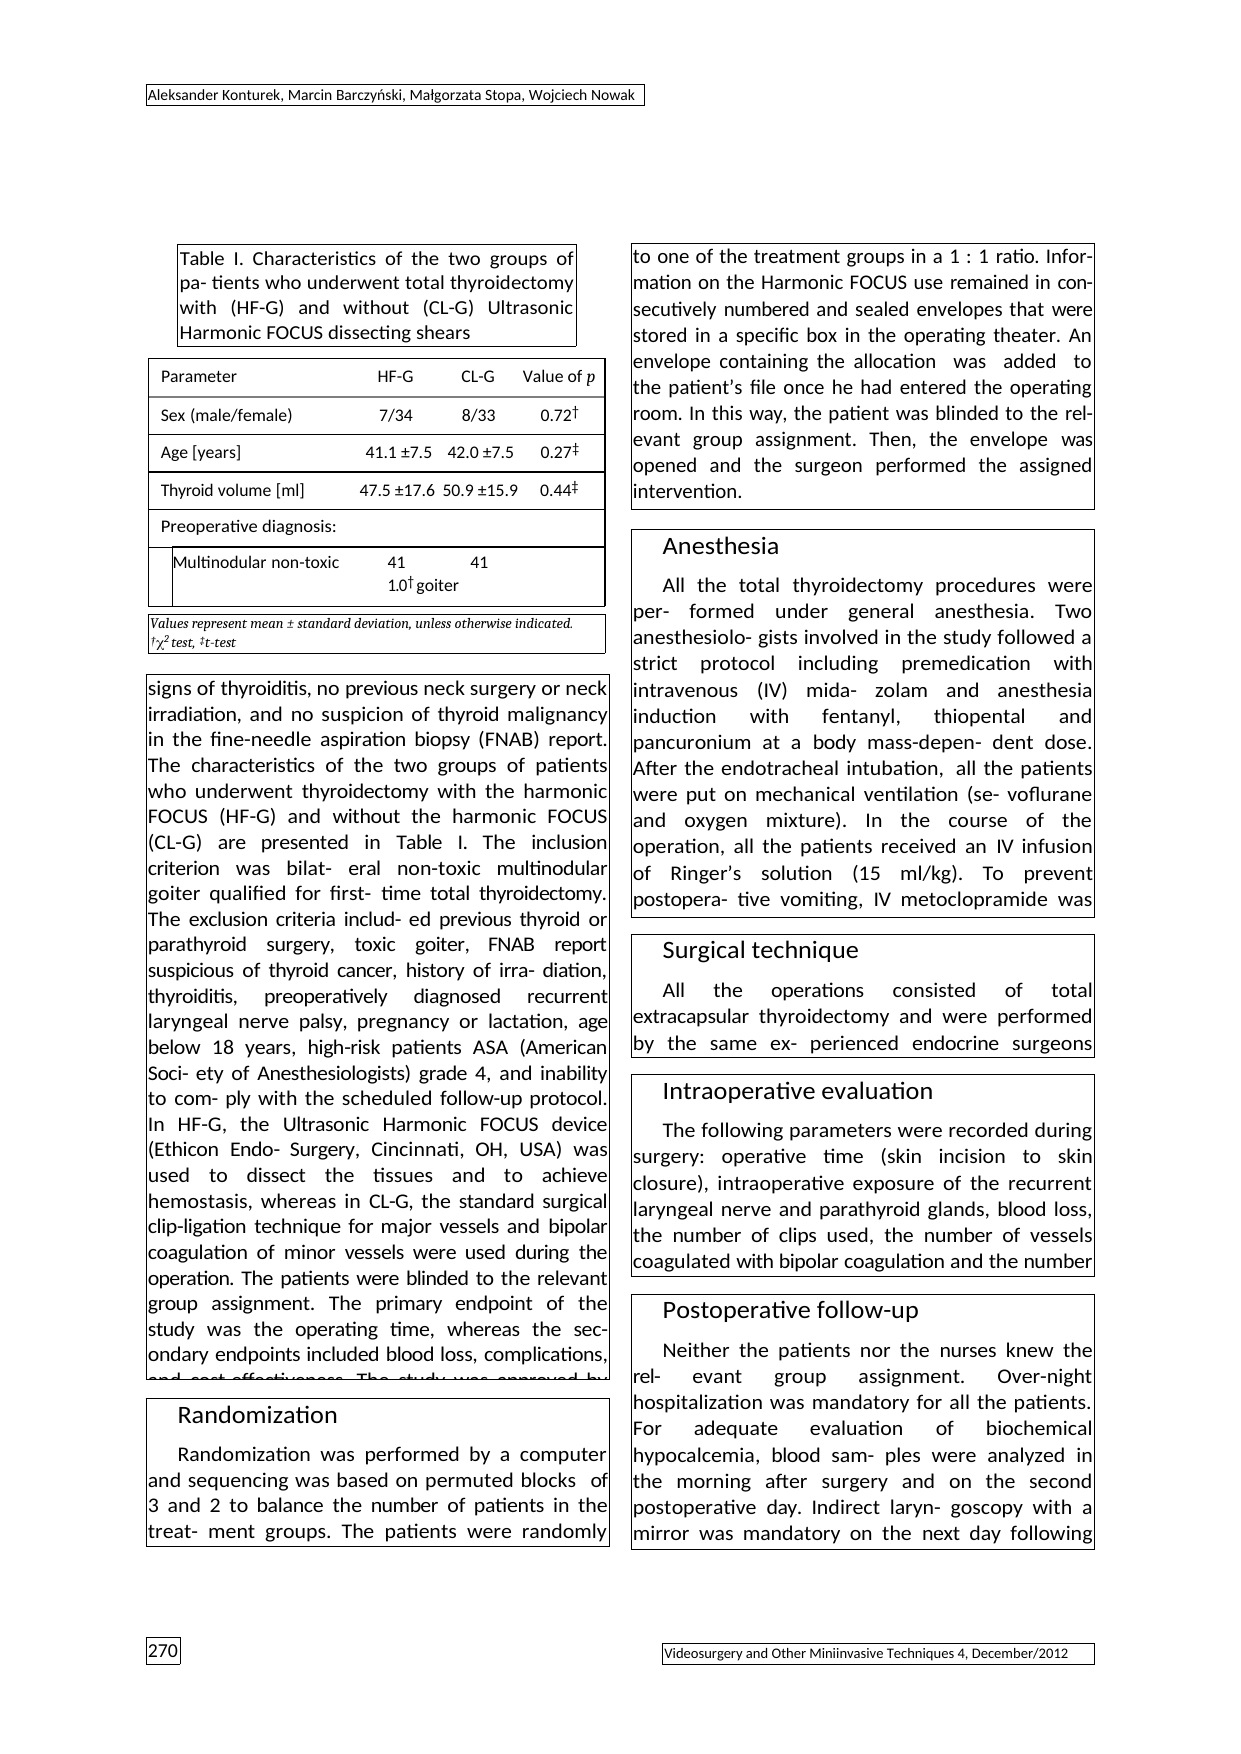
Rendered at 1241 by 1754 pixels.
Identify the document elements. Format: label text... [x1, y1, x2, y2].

text Videosurgery and Other Miniinvasive Techniques 4, December/2012 [664, 1644, 1094, 1662]
text Age [years] 41.1 ±7.5 42.0 ±7.5 0.27‡ [161, 439, 604, 463]
text Preoperative diagnosis: [161, 516, 604, 537]
text Surgical technique [662, 935, 1094, 965]
text Neither the patients nor the nurses knew the rel- evant group assignment. Over-night hospitalization was mandatory for all the patients. For adequate evaluation of biochemical hypocalcemia, blood sam- ples were analyzed in the morning after surgery and on the second postoperative day. Indirect laryn- goscopy with a mirror was mandatory on the next day following the operation, being performed by an [633, 1337, 1093, 1549]
text Multinodular non-toxic 41 41 1.0† goiter [173, 553, 572, 596]
text Intraoperative evaluation [662, 1075, 1094, 1106]
text Table I. Characteristics of the two groups of pa- tients who underwent total thyroidectomy with (HF-G) and without (CL-G) Ultrasonic Harmonic FOCUS dissecting shears [179, 246, 574, 344]
text Sex (male/female) 7/34 8/33 0.72† [161, 402, 604, 425]
text Values represent mean ± standard deviation, unless otherwise indicated. [150, 615, 605, 632]
text All the operations consisted of total extracapsular thyroidectomy and were performed by the same ex- perienced endocrine surgeons involved in the study. [633, 977, 1093, 1057]
text Randomization [177, 1399, 609, 1429]
text signs of thyroiditis, no previous neck surgery or neck irradiation, and no suspicion of thyroid malignancy in the fine-needle aspiration biopsy (FNAB) report. The characteristics of the two groups of patients who underwent thyroidectomy with the harmonic FOCUS (HF-G) and without the harmonic FOCUS (CL-G) are presented in Table I. The inclusion criterion was bilat- eral non-toxic multinodular goiter qualified for first- time total thyroidectomy. The exclusion criteria includ- ed previous thyroid or parathyroid surgery, toxic goiter, FNAB report suspicious of thyroid cancer, history of irra- diation, thyroiditis, preoperatively diagnosed recurrent laryngeal nerve palsy, pregnancy or lactation, age below 18 years, high-risk patients ASA (American Soci- ety of Anesthesiologists) grade 4, and inability to com- ply with the scheduled follow-up protocol. In HF-G, the Ultrasonic Harmonic FOCUS device (Ethicon Endo- Surgery, Cincinnati, OH, USA) was used to dissect the tissues and to achieve hemostasis, whereas in CL-G, the standard surgical clip-ligation technique for major vessels and bipolar coagulation of minor vessels were used during the operation. The patients were blinded to the relevant group assignment. The primary endpoint of the study was the operating time, whereas the sec- ondary endpoints included blood loss, complications, and cost-effectiveness. The study was approved by the Bioethics Committee of the Jagiellonian University. [148, 675, 608, 1379]
text 270 [148, 1638, 180, 1662]
text The following parameters were recorded during surgery: operative time (skin incision to skin closure), intraoperative exposure of the recurrent laryngeal nerve and parathyroid glands, blood loss, the number of clips used, the number of vessels coagulated with bipolar coagulation and the number of ligatures used. [633, 1117, 1093, 1276]
text Thyroid volume [ml] 47.5 ±17.6 50.9 ±15.9 0.44‡ [161, 477, 604, 500]
text †2 test, ‡t-test [150, 633, 605, 651]
text to one of the treatment groups in a 1 : 1 ratio. Infor- mation on the Harmonic FOCUS use remained in con- secutively numbered and sealed envelopes that were stored in a specific box in the operating theater. An envelope containing the allocation was added to the patient’s file once he had entered the operating room. In this way, the patient was blinded to the rel- evant group assignment. Then, the envelope was opened and the surgeon performed the assigned intervention. [633, 244, 1093, 504]
text Parameter HF-G CL-G Value of p [161, 366, 604, 387]
text All the total thyroidectomy procedures were per- formed under general anesthesia. Two anesthesiolo- gists involved in the study followed a strict protocol including premedication with intravenous (IV) mida- zolam and anesthesia induction with fentanyl, thiopental and pancuronium at a body mass-depen- dent dose. After the endotracheal intubation, all the patients were put on mechanical ventilation (se- voflurane and oxygen mixture). In the course of the operation, all the patients received an IV infusion of Ringer’s solution (15 ml/kg). To prevent postopera- tive vomiting, IV metoclopramide was administered prior to awakening. [633, 572, 1093, 917]
text Postoperative follow-up [662, 1295, 1094, 1325]
text Anesthesia [662, 530, 1094, 560]
text Randomization was performed by a computer and sequencing was based on permuted blocks of 3 and 2 to balance the number of patients in the treat- ment groups. The patients were randomly allocated [148, 1441, 608, 1546]
text Aleksander Konturek, Marcin Barczyński, Małgorzata Stopa, Wojciech Nowak [148, 85, 644, 104]
